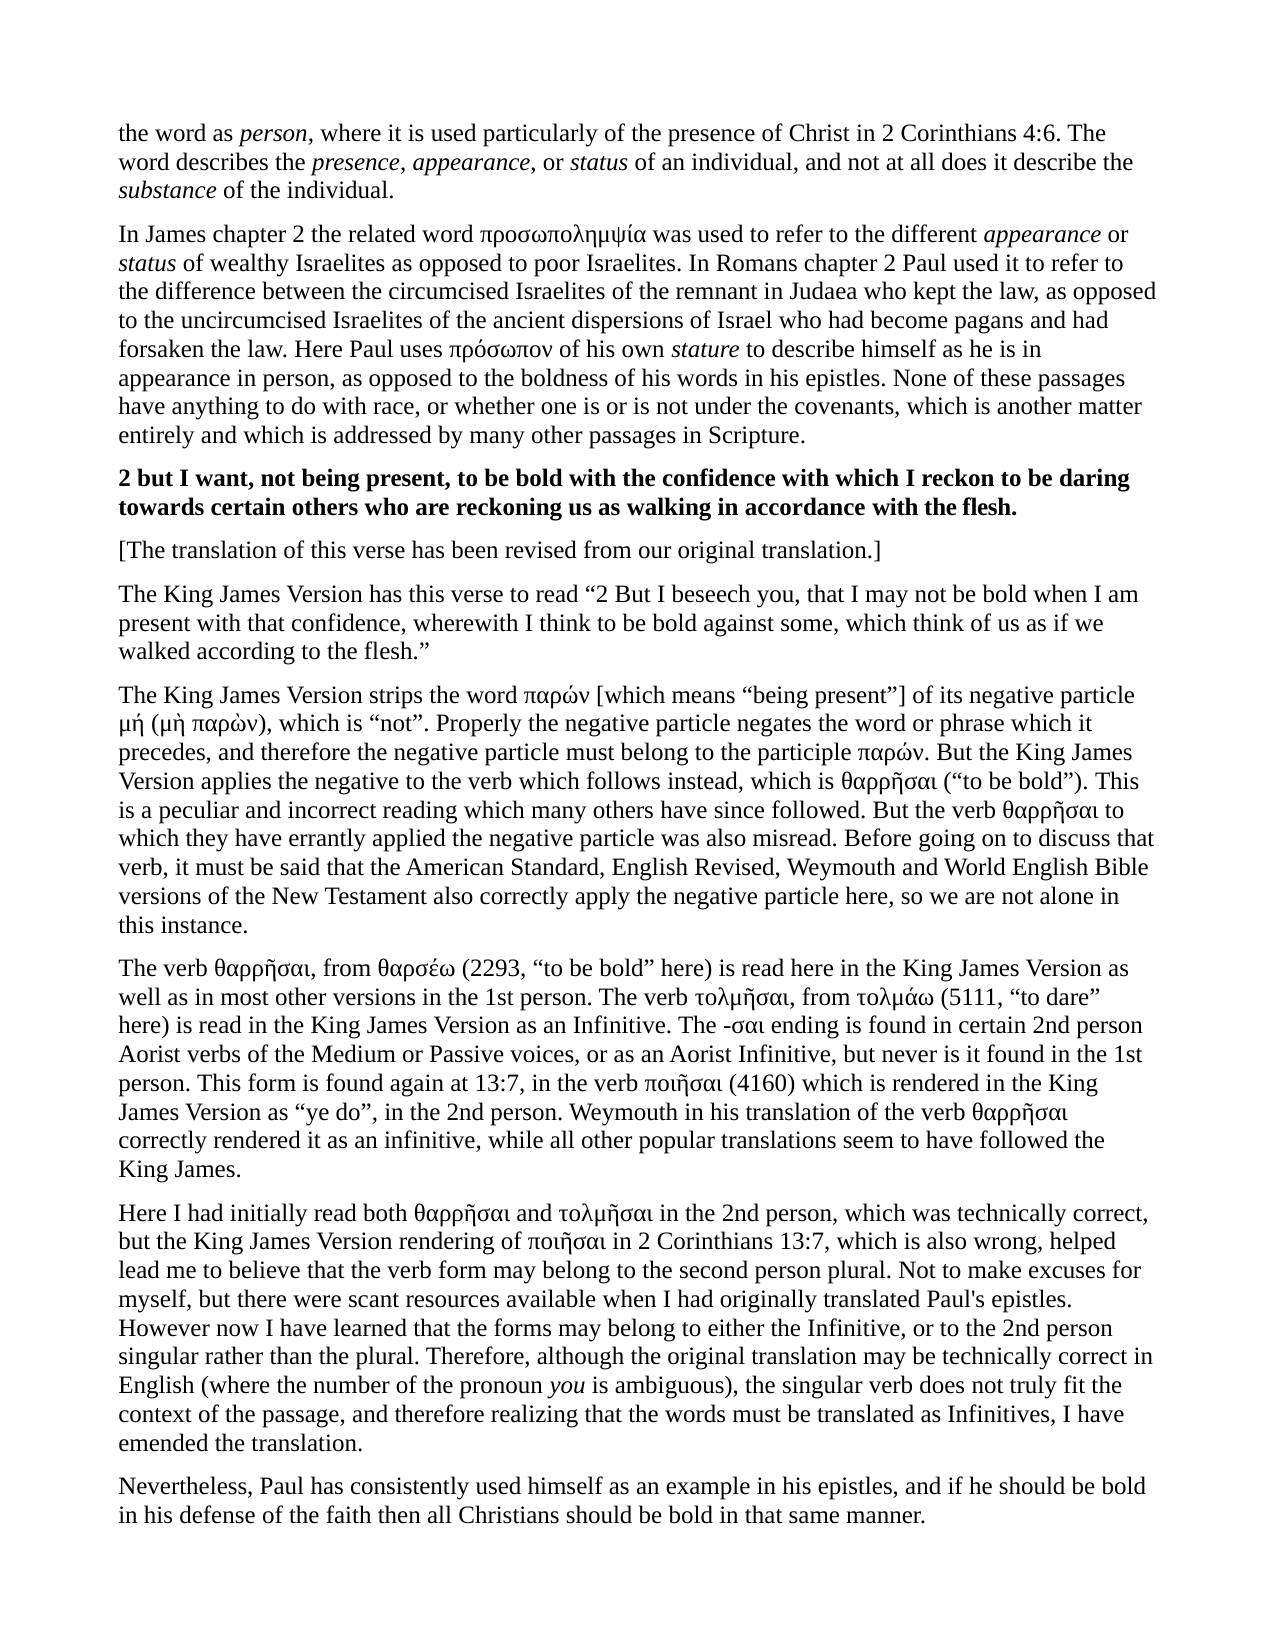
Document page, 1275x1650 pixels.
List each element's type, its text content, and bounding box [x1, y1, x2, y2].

text The King James Version strips the word παρών [which means “being present”] of its negative particle μή (μὴ παρὼν), which is “not”. Properly the negative particle negates the word or phrase which it precedes, and therefore the negative particle must belong to the participle παρών. But the King James Version applies the negative to the verb which follows instead, which is θαρρῆσαι (“to be bold”). This is a peculiar and incorrect reading which many others have since followed. But the verb θαρρῆσαι to which they have errantly applied the negative particle was also misread. Before going on to discuss that verb, it must be said that the American Standard, English Revised, Weymouth and World English Bible versions of the New Testament also correctly apply the negative particle here, so we are not alone in this instance. [118, 680, 1157, 938]
text In James chapter 2 the related word προσωπολημψία was used to refer to the different appearance or status of wealthy Israelites as opposed to poor Israelites. In Romans chapter 2 Paul used it to refer to the difference between the circumcised Israelites of the remnant in Judaea who kept the law, as opposed to the uncircumcised Israelites of the ancient dispersions of Israel who had become pagans and had forsaken the law. Here Paul uses πρόσωπον of his own stature to describe himself as he is in appearance in person, as opposed to the boldness of his words in his epistles. None of these passages have anything to do with race, or whether one is or is not under the covenants, which is another matter entirely and which is addressed by many other passages in Scripture. [118, 219, 1157, 449]
text [The translation of this verse has been revised from our original translation.] [118, 536, 1157, 564]
text The verb θαρρῆσαι, from θαρσέω (2293, “to be bold” here) is read here in the King James Version as well as in most other versions in the 1st person. The verb τολμῆσαι, from τολμάω (5111, “to dare” here) is read in the King James Version as an Infinitive. The -σαι ending is found in certain 2nd person Aorist verbs of the Medium or Passive voices, or as an Aorist Infinitive, but never is it found in the 1st person. This form is found again at 13:7, in the verb ποιῆσαι (4160) which is rendered in the King James Version as “ye do”, in the 2nd person. Weymouth in his translation of the verb θαρρῆσαι correctly rendered it as an infinitive, while all other popular translations seem to have followed the King James. [118, 953, 1157, 1183]
text 2 but I want, not being present, to be bold with the confidence with which I reckon to be daring towards certain others who are reckoning us as walking in accordance with the flesh. [118, 463, 1157, 521]
text the word as person, where it is used particularly of the presence of Christ in 2 Corinthians 4:6. The word describes the presence, appearance, or status of an individual, and not at all does it describe the substance of the individual. [118, 118, 1157, 204]
text The King James Version has this verse to read “2 But I beseech you, that I may not be bold when I am present with that confidence, wherewith I think to be bold against some, which think of us as if we walked according to the flesh.” [118, 579, 1157, 665]
text Nevertheless, Paul has consistently used himself as an example in his epistles, and if he should be bold in his defense of the faith then all Christians should be bold in that same manner. [118, 1471, 1157, 1528]
text Here I had initially read both θαρρῆσαι and τολμῆσαι in the 2nd person, which was technically correct, but the King James Version rendering of ποιῆσαι in 2 Corinthians 13:7, which is also wrong, helped lead me to believe that the verb form may belong to the second person plural. Not to make excuses for myself, but there were scant resources available when I had originally translated Paul's epistles. However now I have learned that the forms may belong to either the Infinitive, or to the 2nd person singular rather than the plural. Therefore, although the original translation may be technically correct in English (where the number of the pronoun you is ambiguous), the singular verb does not truly fit the context of the passage, and therefore realizing that the words must be translated as Infinitives, I have emended the translation. [118, 1198, 1157, 1456]
